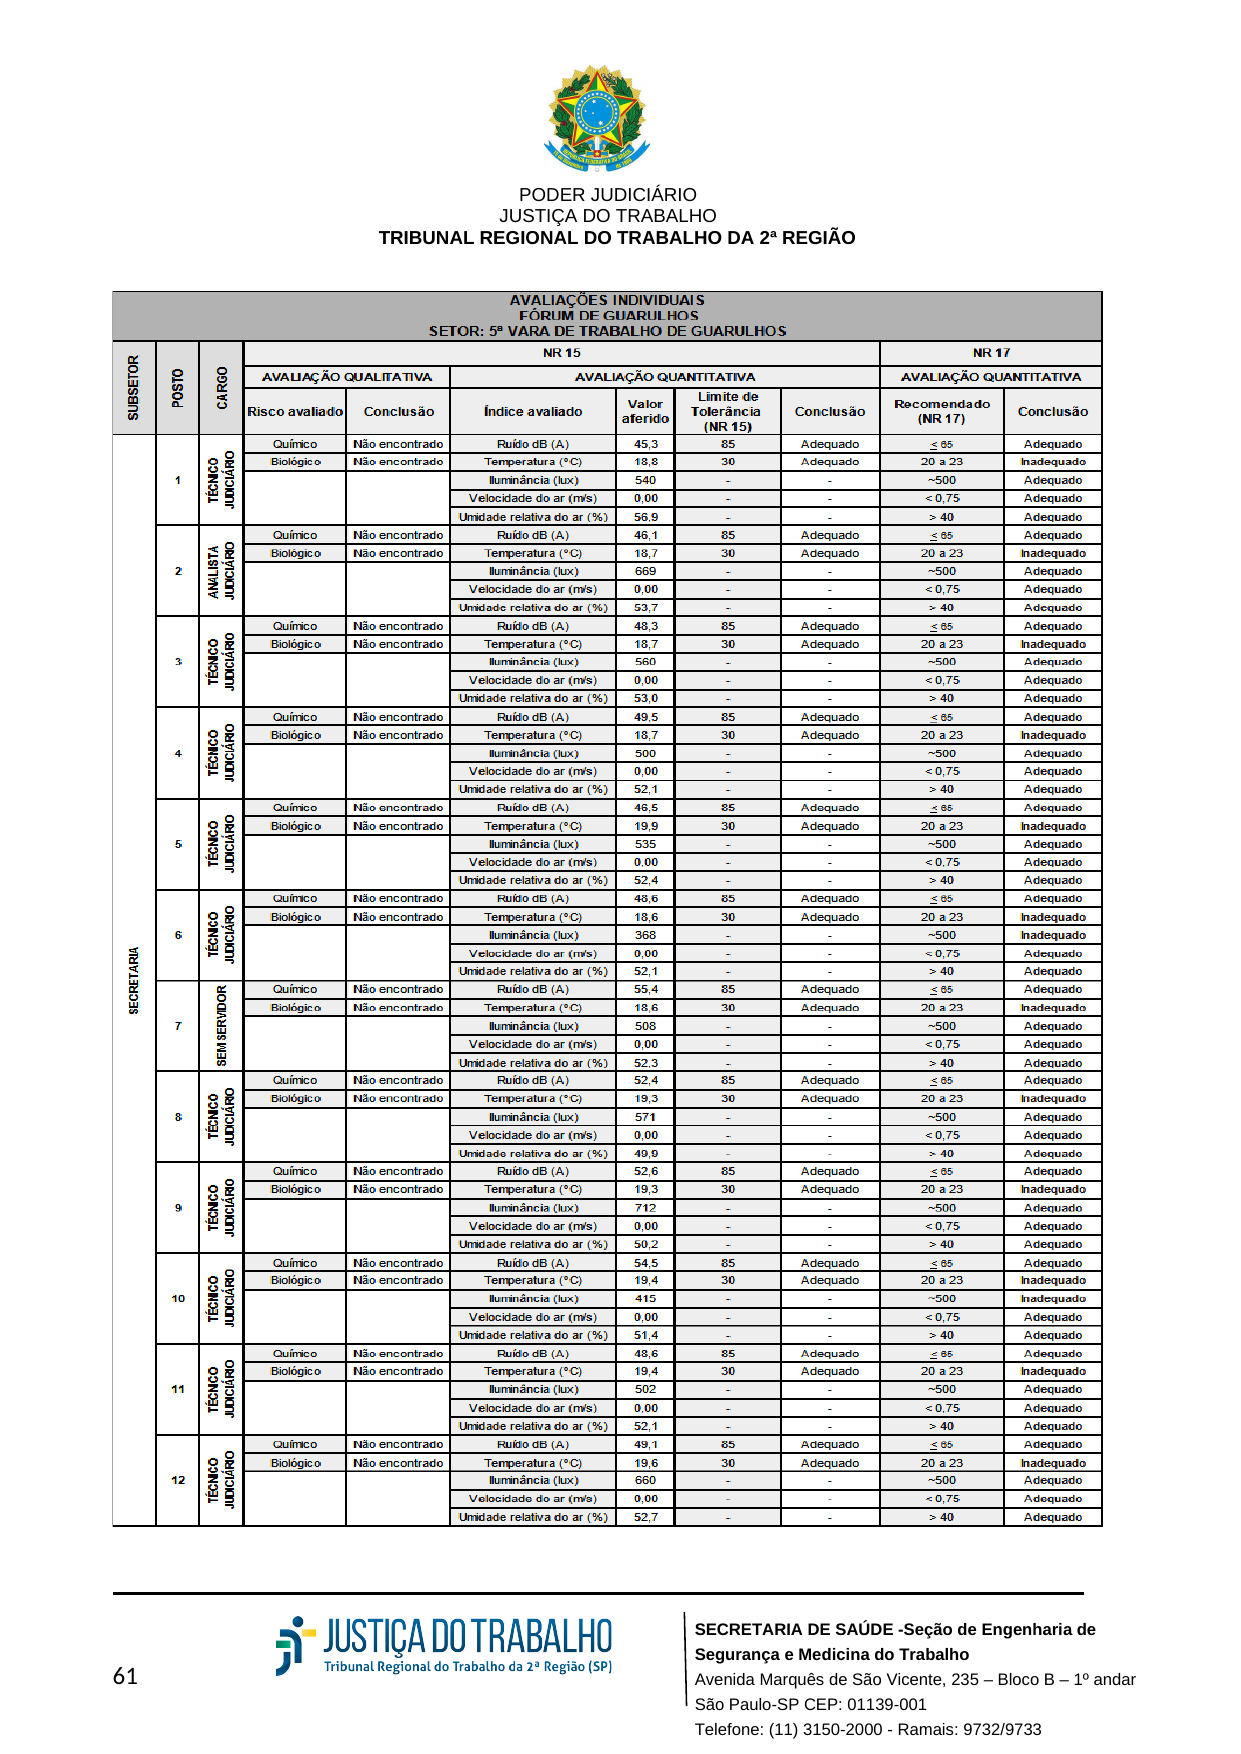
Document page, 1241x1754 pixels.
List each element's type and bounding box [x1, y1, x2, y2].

picture [276, 1616, 612, 1676]
picture [112, 291, 1105, 1528]
picture [543, 65, 650, 172]
